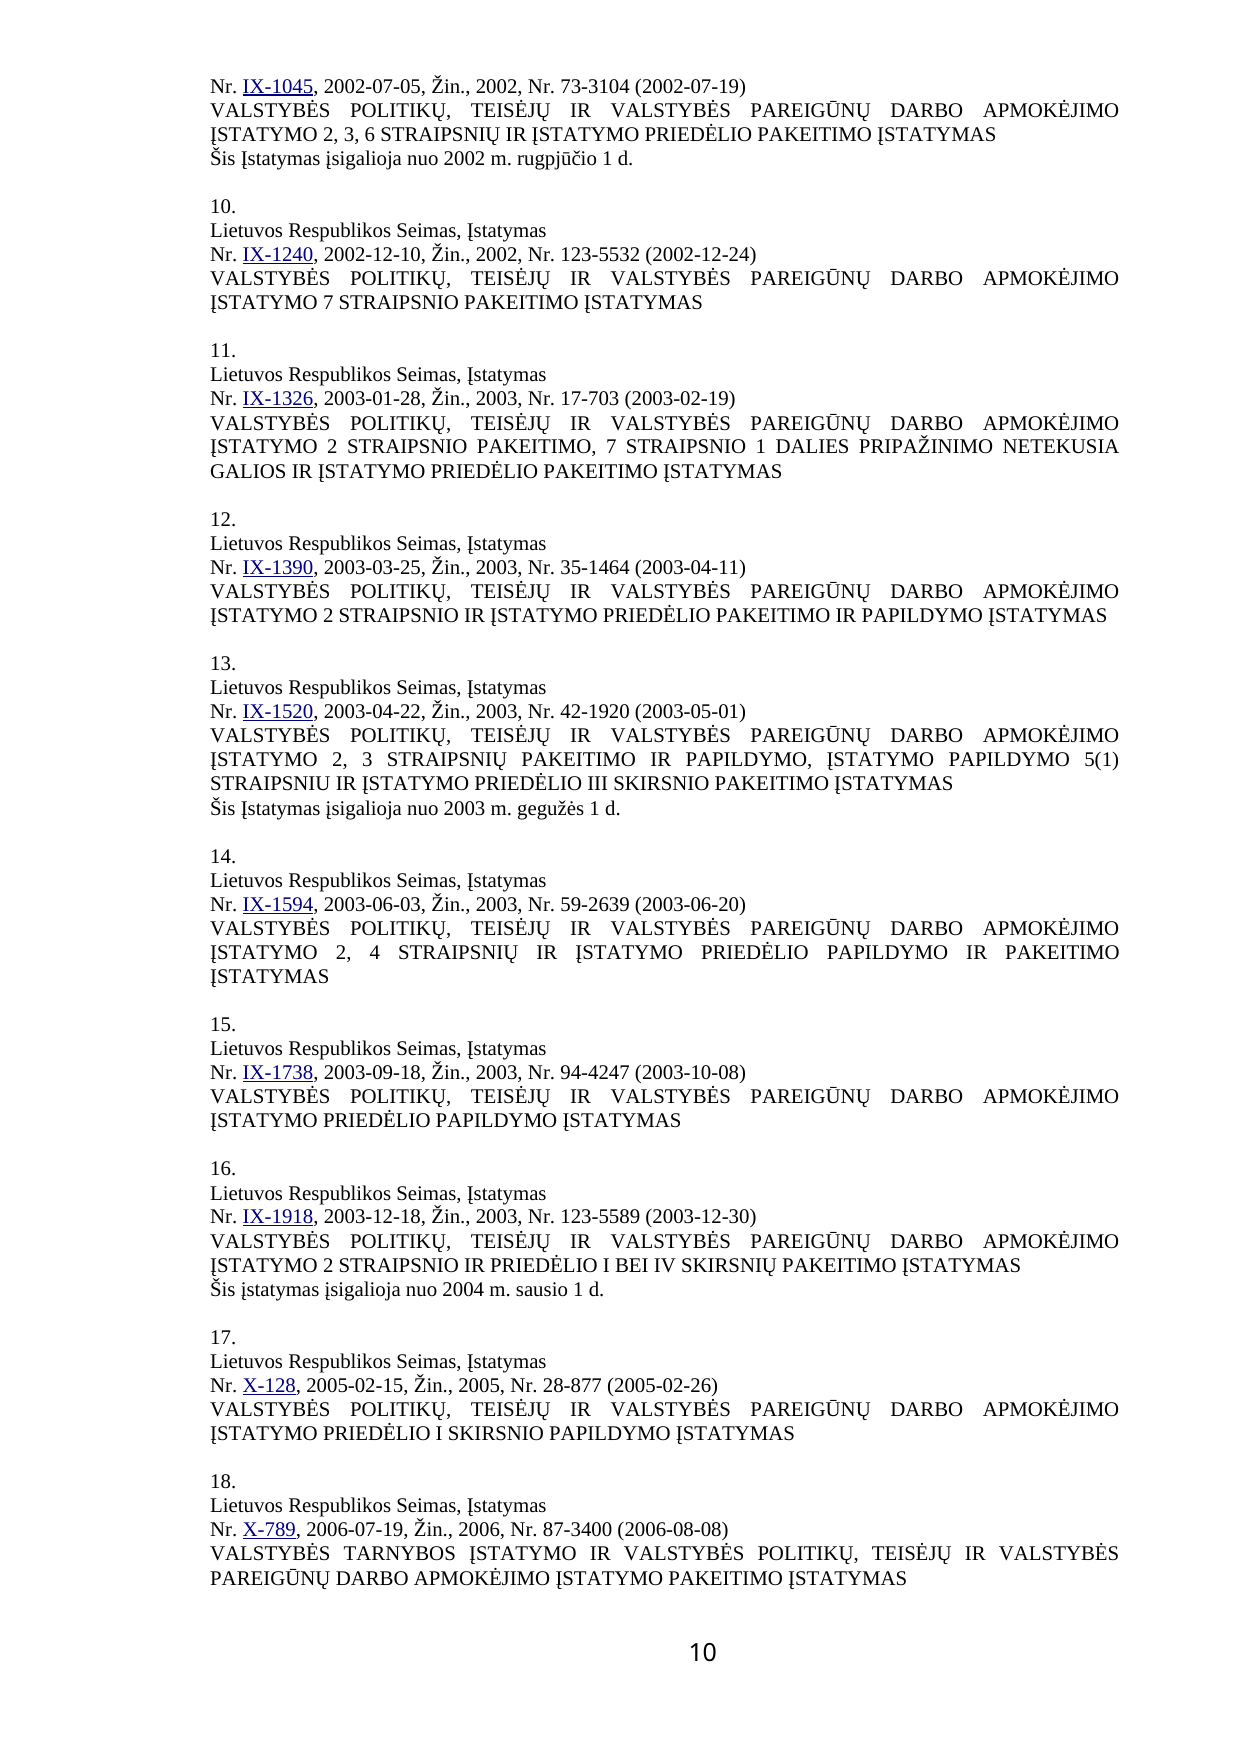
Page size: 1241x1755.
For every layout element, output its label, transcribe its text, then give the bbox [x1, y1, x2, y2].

text Nr. IX-1240, 2002-12-10, Žin., 2002, Nr. 123-5532 (2002-12-24) [210, 242, 1120, 266]
text Lietuvos Respublikos Seimas, Įstatymas [210, 1493, 1120, 1517]
text Nr. IX-1918, 2003-12-18, Žin., 2003, Nr. 123-5589 (2003-12-30) [210, 1204, 1120, 1228]
text VALSTYBĖS POLITIKŲ, TEISĖJŲ IR VALSTYBĖS PAREIGŪNŲ DARBO APMOKĖJIMO ĮSTATYMO 2, 3, 6 STRAIPSNIŲ IR ĮSTATYMO PRIEDĖLIO PAKEITIMO ĮSTATYMAS [210, 98, 1120, 146]
text Lietuvos Respublikos Seimas, Įstatymas [210, 362, 1120, 386]
text Šis Įstatymas įsigalioja nuo 2002 m. rugpjūčio 1 d. [210, 146, 1120, 170]
text Nr. X-128, 2005-02-15, Žin., 2005, Nr. 28-877 (2005-02-26) [210, 1373, 1120, 1397]
text 12. [210, 507, 1120, 531]
text Nr. IX-1326, 2003-01-28, Žin., 2003, Nr. 17-703 (2003-02-19) [210, 386, 1120, 410]
text Nr. IX-1520, 2003-04-22, Žin., 2003, Nr. 42-1920 (2003-05-01) [210, 699, 1120, 723]
text Lietuvos Respublikos Seimas, Įstatymas [210, 531, 1120, 555]
text Nr. IX-1738, 2003-09-18, Žin., 2003, Nr. 94-4247 (2003-10-08) [210, 1060, 1120, 1084]
text 15. [210, 1012, 1120, 1036]
text 18. [210, 1469, 1120, 1493]
text Nr. IX-1390, 2003-03-25, Žin., 2003, Nr. 35-1464 (2003-04-11) [210, 555, 1120, 579]
text VALSTYBĖS POLITIKŲ, TEISĖJŲ IR VALSTYBĖS PAREIGŪNŲ DARBO APMOKĖJIMO ĮSTATYMO 7 STRAIPSNIO PAKEITIMO ĮSTATYMAS [210, 266, 1120, 314]
text VALSTYBĖS POLITIKŲ, TEISĖJŲ IR VALSTYBĖS PAREIGŪNŲ DARBO APMOKĖJIMO ĮSTATYMO 2 STRAIPSNIO IR PRIEDĖLIO I BEI IV SKIRSNIŲ PAKEITIMO ĮSTATYMAS [210, 1228, 1120, 1277]
text 11. [210, 338, 1120, 362]
text 16. [210, 1156, 1120, 1180]
text Lietuvos Respublikos Seimas, Įstatymas [210, 1036, 1120, 1060]
text Nr. IX-1594, 2003-06-03, Žin., 2003, Nr. 59-2639 (2003-06-20) [210, 892, 1120, 916]
text 17. [210, 1325, 1120, 1349]
text Šis Įstatymas įsigalioja nuo 2003 m. gegužės 1 d. [210, 795, 1120, 819]
text VALSTYBĖS POLITIKŲ, TEISĖJŲ IR VALSTYBĖS PAREIGŪNŲ DARBO APMOKĖJIMO ĮSTATYMO PRIEDĖLIO I SKIRSNIO PAPILDYMO ĮSTATYMAS [210, 1397, 1120, 1445]
text VALSTYBĖS POLITIKŲ, TEISĖJŲ IR VALSTYBĖS PAREIGŪNŲ DARBO APMOKĖJIMO ĮSTATYMO 2 STRAIPSNIO PAKEITIMO, 7 STRAIPSNIO 1 DALIES PRIPAŽINIMO NETEKUSIA GALIOS IR ĮSTATYMO PRIEDĖLIO PAKEITIMO ĮSTATYMAS [210, 410, 1120, 483]
text VALSTYBĖS POLITIKŲ, TEISĖJŲ IR VALSTYBĖS PAREIGŪNŲ DARBO APMOKĖJIMO ĮSTATYMO 2 STRAIPSNIO IR ĮSTATYMO PRIEDĖLIO PAKEITIMO IR PAPILDYMO ĮSTATYMAS [210, 579, 1120, 627]
text Lietuvos Respublikos Seimas, Įstatymas [210, 218, 1120, 242]
text 10. [210, 194, 1120, 218]
text 13. [210, 651, 1120, 675]
text Lietuvos Respublikos Seimas, Įstatymas [210, 868, 1120, 892]
text VALSTYBĖS POLITIKŲ, TEISĖJŲ IR VALSTYBĖS PAREIGŪNŲ DARBO APMOKĖJIMO ĮSTATYMO 2, 3 STRAIPSNIŲ PAKEITIMO IR PAPILDYMO, ĮSTATYMO PAPILDYMO 5(1) STRAIPSNIU IR ĮSTATYMO PRIEDĖLIO III SKIRSNIO PAKEITIMO ĮSTATYMAS [210, 723, 1120, 795]
text VALSTYBĖS POLITIKŲ, TEISĖJŲ IR VALSTYBĖS PAREIGŪNŲ DARBO APMOKĖJIMO ĮSTATYMO PRIEDĖLIO PAPILDYMO ĮSTATYMAS [210, 1084, 1120, 1132]
text Lietuvos Respublikos Seimas, Įstatymas [210, 1349, 1120, 1373]
text Lietuvos Respublikos Seimas, Įstatymas [210, 1180, 1120, 1204]
text 14. [210, 843, 1120, 868]
text VALSTYBĖS POLITIKŲ, TEISĖJŲ IR VALSTYBĖS PAREIGŪNŲ DARBO APMOKĖJIMO ĮSTATYMO 2, 4 STRAIPSNIŲ IR ĮSTATYMO PRIEDĖLIO PAPILDYMO IR PAKEITIMO ĮSTATYMAS [210, 916, 1120, 988]
text VALSTYBĖS TARNYBOS ĮSTATYMO IR VALSTYBĖS POLITIKŲ, TEISĖJŲ IR VALSTYBĖS PAREIGŪNŲ DARBO APMOKĖJIMO ĮSTATYMO PAKEITIMO ĮSTATYMAS [210, 1541, 1120, 1589]
text Lietuvos Respublikos Seimas, Įstatymas [210, 675, 1120, 699]
text Nr. IX-1045, 2002-07-05, Žin., 2002, Nr. 73-3104 (2002-07-19) [210, 73, 1120, 98]
text Šis įstatymas įsigalioja nuo 2004 m. sausio 1 d. [210, 1277, 1120, 1301]
text Nr. X-789, 2006-07-19, Žin., 2006, Nr. 87-3400 (2006-08-08) [210, 1517, 1120, 1541]
